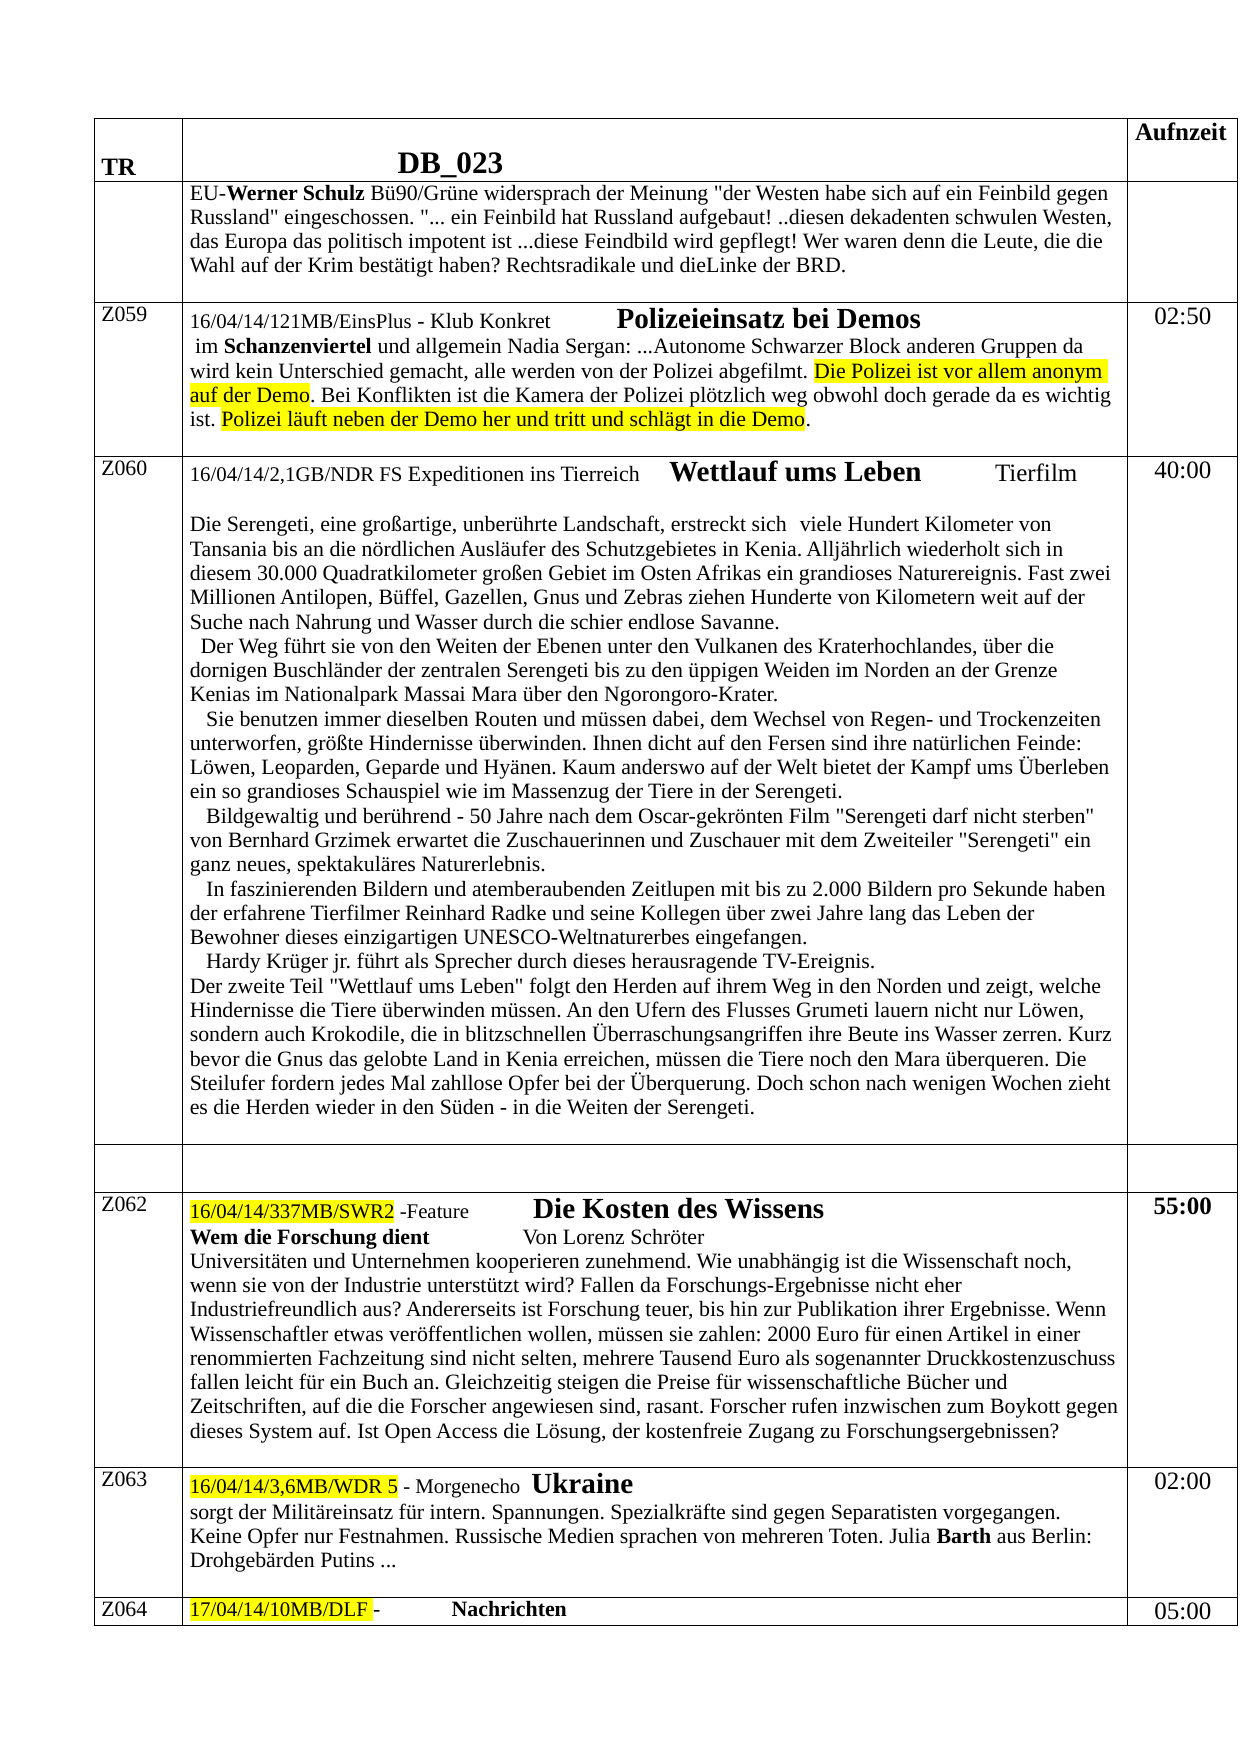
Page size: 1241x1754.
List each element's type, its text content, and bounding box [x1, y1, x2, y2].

table_cell [183, 1145, 1127, 1192]
table_cell Z062 [95, 1193, 182, 1467]
table_cell EU-Werner Schulz Bü90/Grüne widersprach der Meinung "der Westen habe sich auf ein Feinbild gegen Russland" eingeschossen. "... ein Feinbild hat Russland aufgebaut! ..diesen dekadenten schwulen Westen, das Europa das politisch impotent ist ...diese Feindbild wird gepflegt! Wer waren denn die Leute, die die Wahl auf der Krim bestätigt haben? Rechtsradikale und dieLinke der BRD. [183, 182, 1127, 302]
table_cell Z064 [95, 1598, 182, 1624]
table_header DB_023 [183, 119, 1127, 181]
table_header TR [95, 119, 182, 181]
table_cell [1128, 182, 1237, 302]
table_cell 16/04/14/337MB/SWR2 -Feature Die Kosten des Wissens Wem die Forschung dient Von Lorenz Schröter Universitäten und Unternehmen kooperieren zunehmend. Wie unabhängig ist die Wissenschaft noch, wenn sie von der Industrie unterstützt wird? Fallen da Forschungs-Ergebnisse nicht eher Industriefreundlich aus? Andererseits ist Forschung teuer, bis hin zur Publikation ihrer Ergebnisse. Wenn Wissenschaftler etwas veröffentlichen wollen, müssen sie zahlen: 2000 Euro für einen Artikel in einer renommierten Fachzeitung sind nicht selten, mehrere Tausend Euro als sogenannter Druckkostenzuschuss fallen leicht für ein Buch an. Gleichzeitig steigen die Preise für wissenschaftliche Bücher und Zeitschriften, auf die die Forscher angewiesen sind, rasant. Forscher rufen inzwischen zum Boykott gegen dieses System auf. Ist Open Access die Lösung, der kostenfreie Zugang zu Forschungsergebnissen? [183, 1193, 1127, 1467]
table_cell [95, 182, 182, 302]
table_cell [1128, 1145, 1237, 1192]
table_cell 16/04/14/3,6MB/WDR 5 - Morgenecho Ukraine sorgt der Militäreinsatz für intern. Spannungen. Spezialkräfte sind gegen Separatisten vorgegangen. Keine Opfer nur Festnahmen. Russische Medien sprachen von mehreren Toten. Julia Barth aus Berlin: Drohgebärden Putins ... [183, 1468, 1127, 1597]
table_cell 55:00 [1128, 1193, 1237, 1467]
table_header Aufnzeit [1128, 119, 1237, 181]
table_cell 17/04/14/10MB/DLF - Nachrichten [183, 1598, 1127, 1624]
table_cell 02:00 [1128, 1468, 1237, 1597]
table_cell Z059 [95, 303, 182, 456]
table_cell 05:00 [1128, 1598, 1237, 1624]
table_cell 16/04/14/121MB/EinsPlus - Klub Konkret Polizeieinsatz bei Demos im Schanzenviertel und allgemein Nadia Sergan: ...Autonome Schwarzer Block anderen Gruppen da wird kein Unterschied gemacht, alle werden von der Polizei abgefilmt. Die Polizei ist vor allem anonym auf der Demo. Bei Konflikten ist die Kamera der Polizei plötzlich weg obwohl doch gerade da es wichtig ist. Polizei läuft neben der Demo her und tritt und schlägt in die Demo. [183, 303, 1127, 456]
table_cell Z063 [95, 1468, 182, 1597]
table_cell Z060 [95, 457, 182, 1143]
table_cell 16/04/14/2,1GB/NDR FS Expeditionen ins Tierreich Wettlauf ums Leben Tierfilm Die Serengeti, eine großartige, unberührte Landschaft, erstreckt sich viele Hundert Kilometer von Tansania bis an die nördlichen Ausläufer des Schutzgebietes in Kenia. Alljährlich wiederholt sich in diesem 30.000 Quadratkilometer großen Gebiet im Osten Afrikas ein grandioses Naturereignis. Fast zwei Millionen Antilopen, Büffel, Gazellen, Gnus und Zebras ziehen Hunderte von Kilometern weit auf der Suche nach Nahrung und Wasser durch die schier endlose Savanne. Der Weg führt sie von den Weiten der Ebenen unter den Vulkanen des Kraterhochlandes, über die dornigen Buschländer der zentralen Serengeti bis zu den üppigen Weiden im Norden an der Grenze Kenias im Nationalpark Massai Mara über den Ngorongoro-Krater. Sie benutzen immer dieselben Routen und müssen dabei, dem Wechsel von Regen- und Trockenzeiten unterworfen, größte Hindernisse überwinden. Ihnen dicht auf den Fersen sind ihre natürlichen Feinde: Löwen, Leoparden, Geparde und Hyänen. Kaum anderswo auf der Welt bietet der Kampf ums Überleben ein so grandioses Schauspiel wie im Massenzug der Tiere in der Serengeti. Bildgewaltig und berührend - 50 Jahre nach dem Oscar-gekrönten Film "Serengeti darf nicht sterben" von Bernhard Grzimek erwartet die Zuschauerinnen und Zuschauer mit dem Zweiteiler "Serengeti" ein ganz neues, spektakuläres Naturerlebnis. In faszinierenden Bildern und atemberaubenden Zeitlupen mit bis zu 2.000 Bildern pro Sekunde haben der erfahrene Tierfilmer Reinhard Radke und seine Kollegen über zwei Jahre lang das Leben der Bewohner dieses einzigartigen UNESCO-Weltnaturerbes eingefangen. Hardy Krüger jr. führt als Sprecher durch dieses herausragende TV-Ereignis. Der zweite Teil "Wettlauf ums Leben" folgt den Herden auf ihrem Weg in den Norden und zeigt, welche Hindernisse die Tiere überwinden müssen. An den Ufern des Flusses Grumeti lauern nicht nur Löwen, sondern auch Krokodile, die in blitzschnellen Überraschungsangriffen ihre Beute ins Wasser zerren. Kurz bevor die Gnus das gelobte Land in Kenia erreichen, müssen die Tiere noch den Mara überqueren. Die Steilufer fordern jedes Mal zahllose Opfer bei der Überquerung. Doch schon nach wenigen Wochen zieht es die Herden wieder in den Süden - in die Weiten der Serengeti. [183, 457, 1127, 1143]
table_cell [95, 1145, 182, 1192]
table_cell 40:00 [1128, 457, 1237, 1143]
table_cell 02:50 [1128, 303, 1237, 456]
